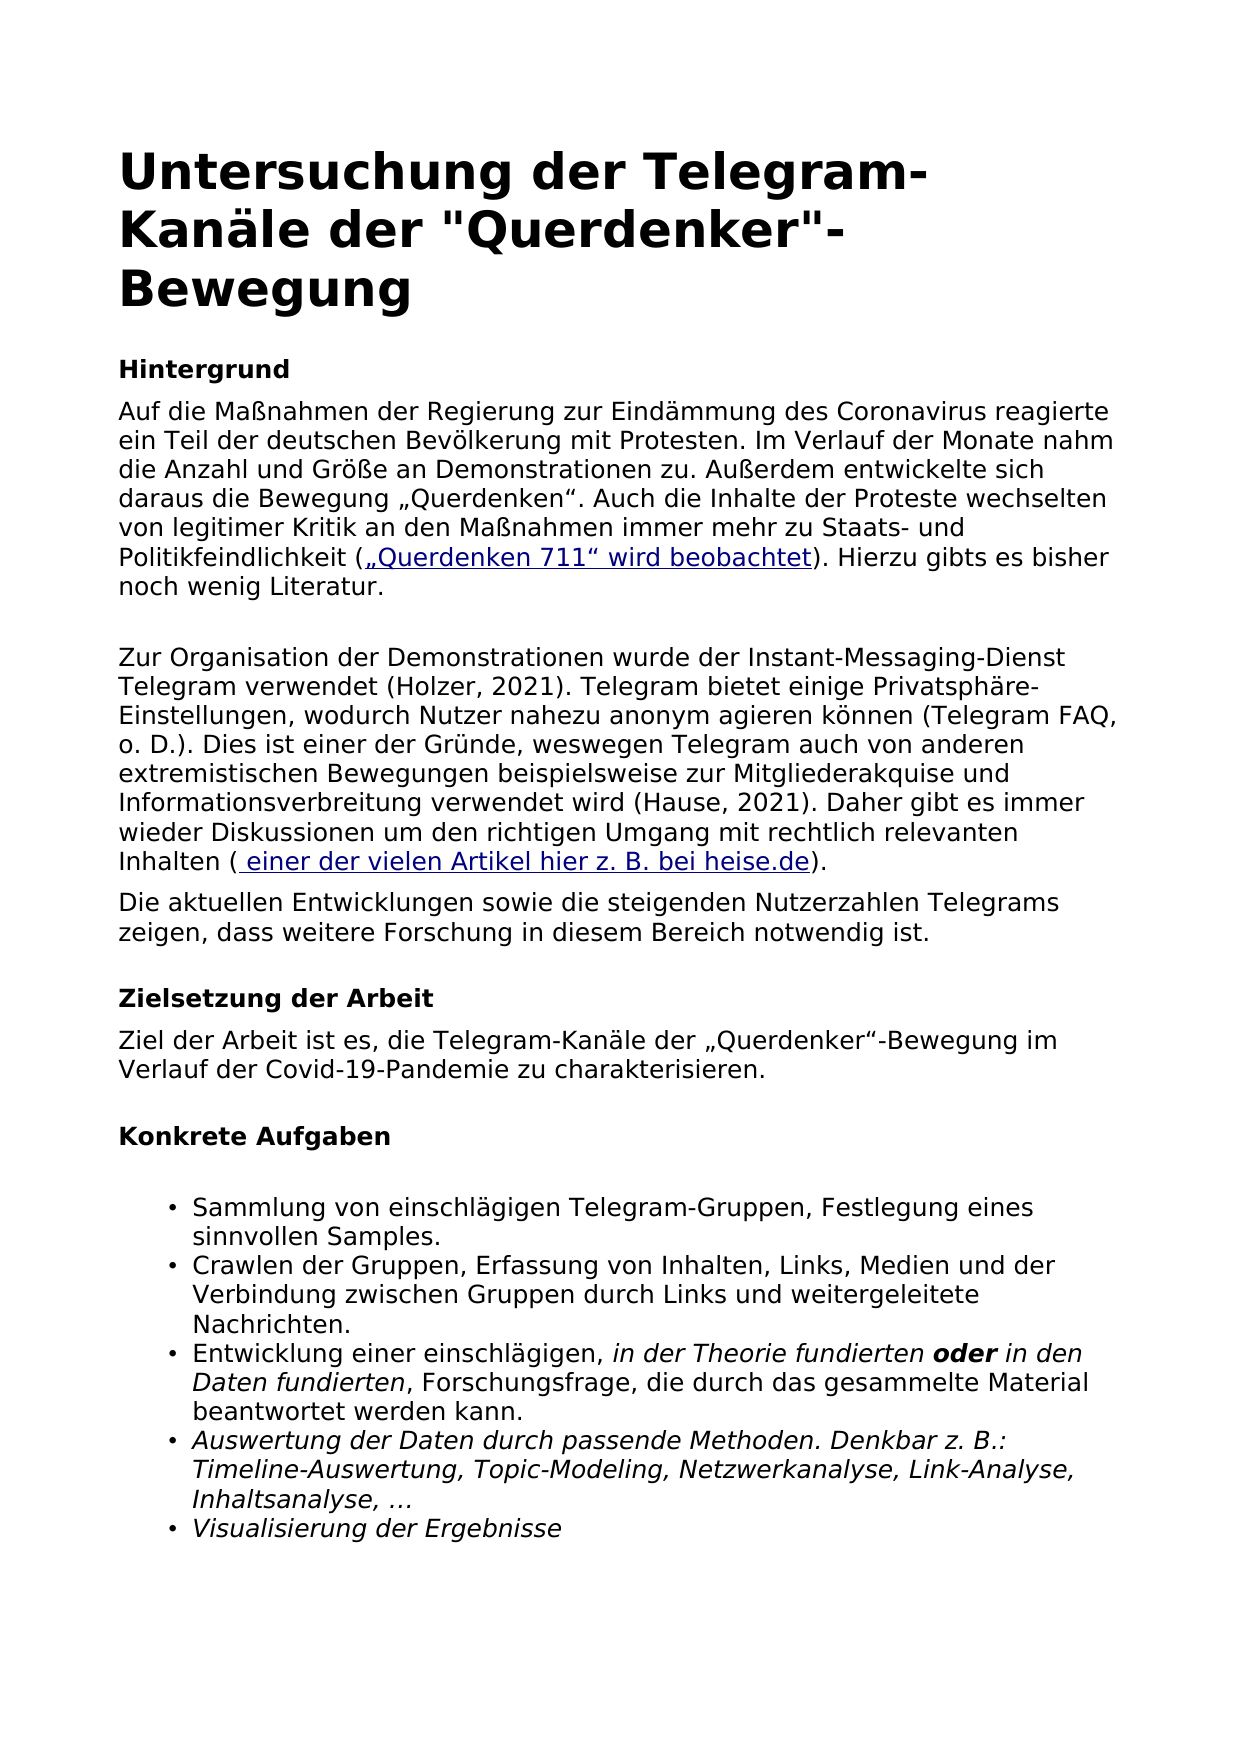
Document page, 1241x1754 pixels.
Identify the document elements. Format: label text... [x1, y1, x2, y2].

subtitle Zielsetzung der Arbeit [118, 984, 1122, 1014]
list Visualisierung der Ergebnisse [177, 1514, 1122, 1543]
list Crawlen der Gruppen, Erfassung von Inhalten, Links, Medien und der Verbindung zwischen Gruppen durch Links und weitergeleitete Nachrichten. [177, 1251, 1122, 1339]
text Die aktuellen Entwicklungen sowie die steigenden Nutzerzahlen Telegrams zeigen, dass weitere Forschung in diesem Bereich notwendig ist. [118, 889, 1122, 947]
list Entwicklung einer einschlägigen, in der Theorie fundierten oder in den Daten fundierten, Forschungsfrage, die durch das gesammelte Material beantwortet werden kann. [177, 1339, 1122, 1426]
subtitle Konkrete Aufgaben [118, 1122, 1122, 1151]
list Auswertung der Daten durch passende Methoden. Denkbar z. B.: Timeline-Auswertung, Topic-Modeling, Netzwerkanalyse, Link-Analyse, Inhaltsanalyse, … [177, 1426, 1122, 1514]
text Zur Organisation der Demonstrationen wurde der Instant-Messaging-Dienst Telegram verwendet (Holzer, 2021). Telegram bietet einige Privatsphäre-Einstellungen, wodurch Nutzer nahezu anonym agieren können (Telegram FAQ, o. D.). Dies ist einer der Gründe, weswegen Telegram auch von anderen extremistischen Bewegungen beispielsweise zur Mitgliederakquise und Informationsverbreitung verwendet wird (Hause, 2021). Daher gibt es immer wieder Diskussionen um den richtigen Umgang mit rechtlich relevanten Inhalten ( einer der vielen Artikel hier z. B. bei heise.de). [118, 643, 1122, 876]
subtitle Untersuchung der Telegram-Kanäle der "Querdenker"-Bewegung [118, 143, 1122, 318]
text Auf die Maßnahmen der Regierung zur Eindämmung des Coronavirus reagierte ein Teil der deutschen Bevölkerung mit Protesten. Im Verlauf der Monate nahm die Anzahl und Größe an Demonstrationen zu. Außerdem entwickelte sich daraus die Bewegung „Querdenken“. Auch die Inhalte der Proteste wechselten von legitimer Kritik an den Maßnahmen immer mehr zu Staats- und Politikfeindlichkeit („Querdenken 711“ wird beobachtet). Hierzu gibts es bisher noch wenig Literatur. [118, 397, 1122, 630]
list Sammlung von einschlägigen Telegram-Gruppen, Festlegung eines sinnvollen Samples. [177, 1193, 1122, 1251]
subtitle Hintergrund [118, 355, 1122, 384]
text Ziel der Arbeit ist es, die Telegram-Kanäle der „Querdenker“-Bewegung im Verlauf der Covid-19-Pandemie zu charakterisieren. [118, 1026, 1122, 1084]
